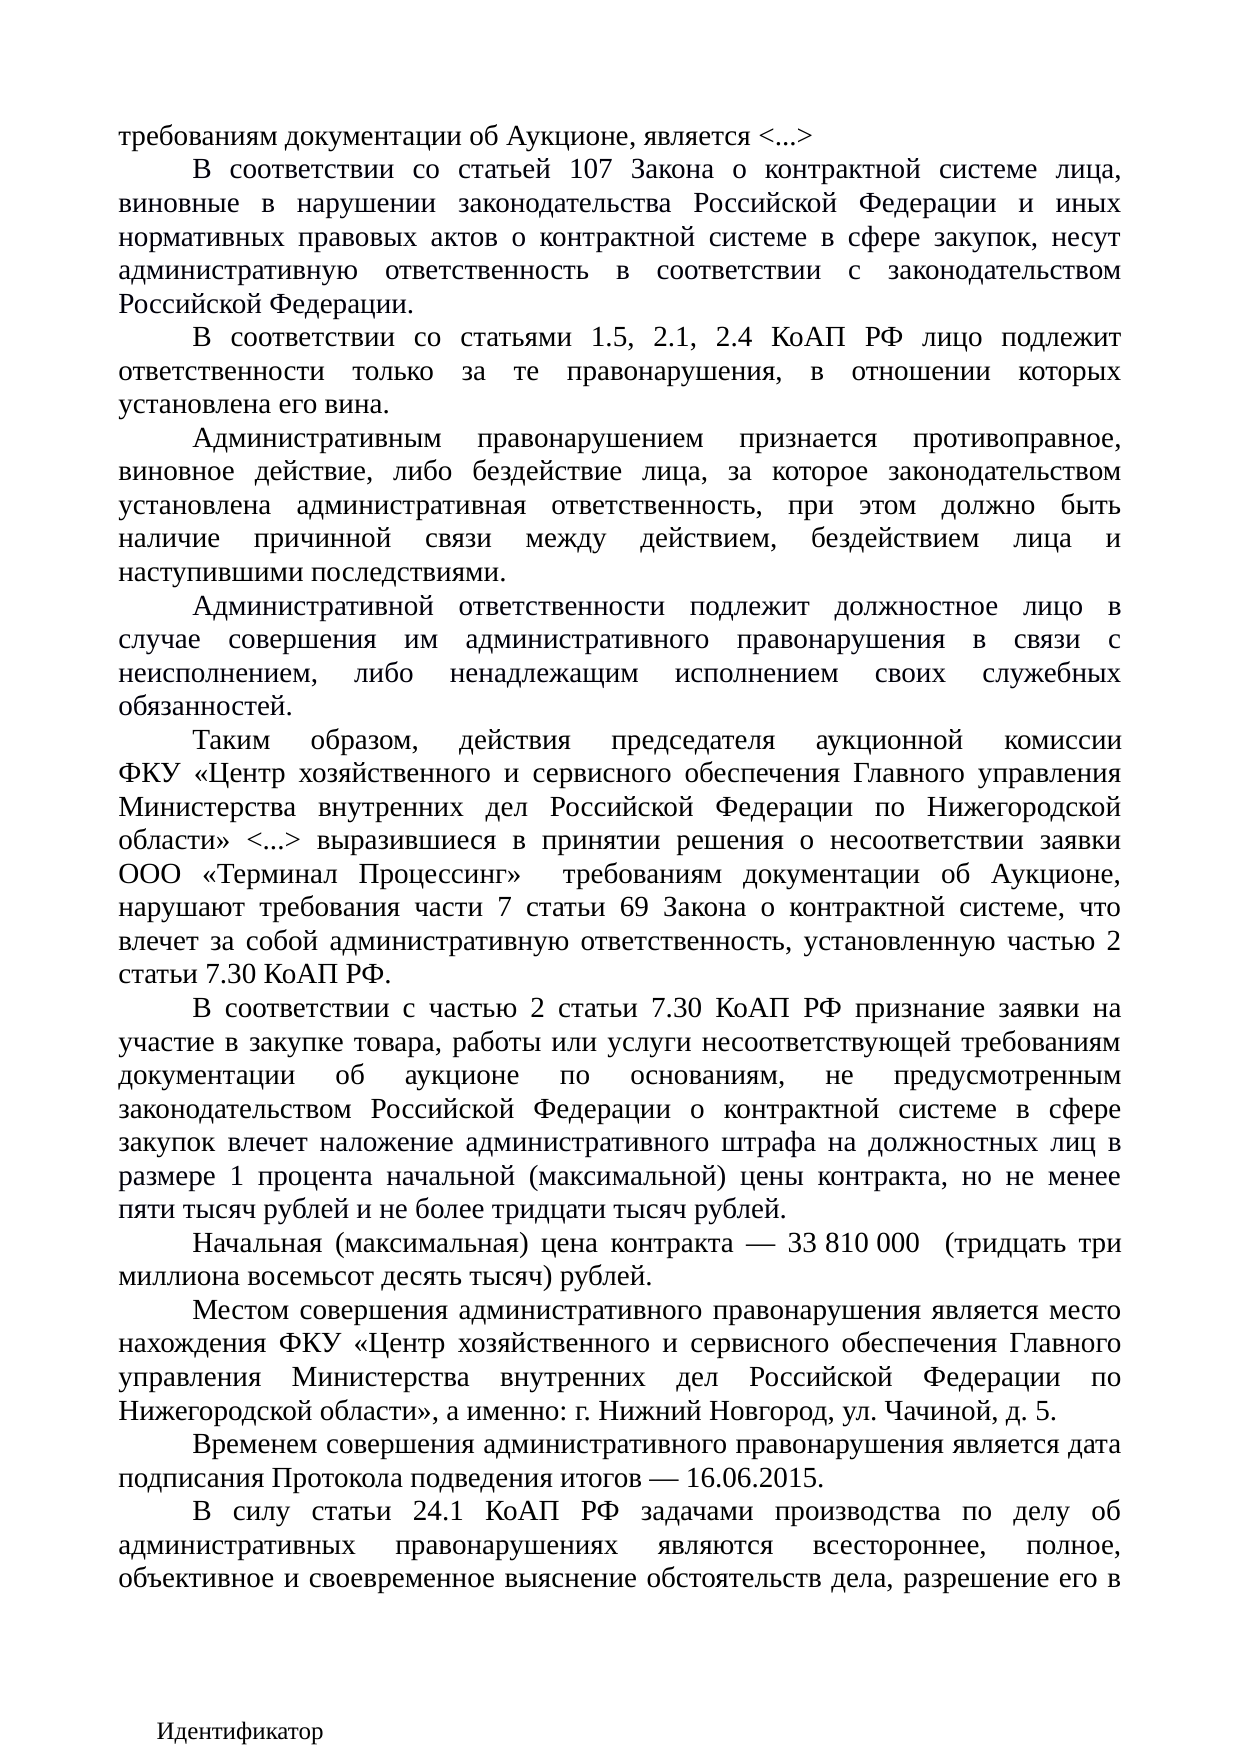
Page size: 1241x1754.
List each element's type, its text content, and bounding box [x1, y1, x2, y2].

text требованиям документации об Аукционе, является <...> [118, 118, 1122, 152]
text Таким образом, действия председателя аукционной комиссии ФКУ «Центр хозяйственного и сервисного обеспечения Главного управления Министерства внутренних дел Российской Федерации по Нижегородской области» <...> выразившиеся в принятии решения о несоответствии заявки ООО «Терминал Процессинг» требованиям документации об Аукционе, нарушают требования части 7 статьи 69 Закона о контрактной системе, что влечет за собой административную ответственность, установленную частью 2 статьи 7.30 КоАП РФ. [118, 722, 1122, 990]
text Административным правонарушением признается противоправное, виновное действие, либо бездействие лица, за которое законодательством установлена административная ответственность, при этом должно быть наличие причинной связи между действием, бездействием лица и наступившими последствиями. [118, 420, 1122, 588]
text В соответствии со статьей 107 Закона о контрактной системе лица, виновные в нарушении законодательства Российской Федерации и иных нормативных правовых актов о контрактной системе в сфере закупок, несут административную ответственность в соответствии с законодательством Российской Федерации. [118, 152, 1122, 319]
text В соответствии с частью 2 статьи 7.30 КоАП РФ признание заявки на участие в закупке товара, работы или услуги несоответствующей требованиям документации об аукционе по основаниям, не предусмотренным законодательством Российской Федерации о контрактной системе в сфере закупок влечет наложение административного штрафа на должностных лиц в размере 1 процента начальной (максимальной) цены контракта, но не менее пяти тысяч рублей и не более тридцати тысяч рублей. [118, 990, 1122, 1225]
text Начальная (максимальная) цена контракта — 33 810 000 (тридцать три миллиона восемьсот десять тысяч) рублей. [118, 1225, 1122, 1292]
text В силу статьи 24.1 КоАП РФ задачами производства по делу об административных правонарушениях являются всестороннее, полное, объективное и своевременное выяснение обстоятельств дела, разрешение его в [118, 1493, 1122, 1594]
text Административной ответственности подлежит должностное лицо в случае совершения им административного правонарушения в связи с неисполнением, либо ненадлежащим исполнением своих служебных обязанностей. [118, 588, 1122, 722]
text В соответствии со статьями 1.5, 2.1, 2.4 КоАП РФ лицо подлежит ответственности только за те правонарушения, в отношении которых установлена его вина. [118, 319, 1122, 420]
text Временем совершения административного правонарушения является дата подписания Протокола подведения итогов — 16.06.2015. [118, 1426, 1122, 1493]
text Местом совершения административного правонарушения является место нахождения ФКУ «Центр хозяйственного и сервисного обеспечения Главного управления Министерства внутренних дел Российской Федерации по Нижегородской области», а именно: г. Нижний Новгород, ул. Чачиной, д. 5. [118, 1292, 1122, 1426]
